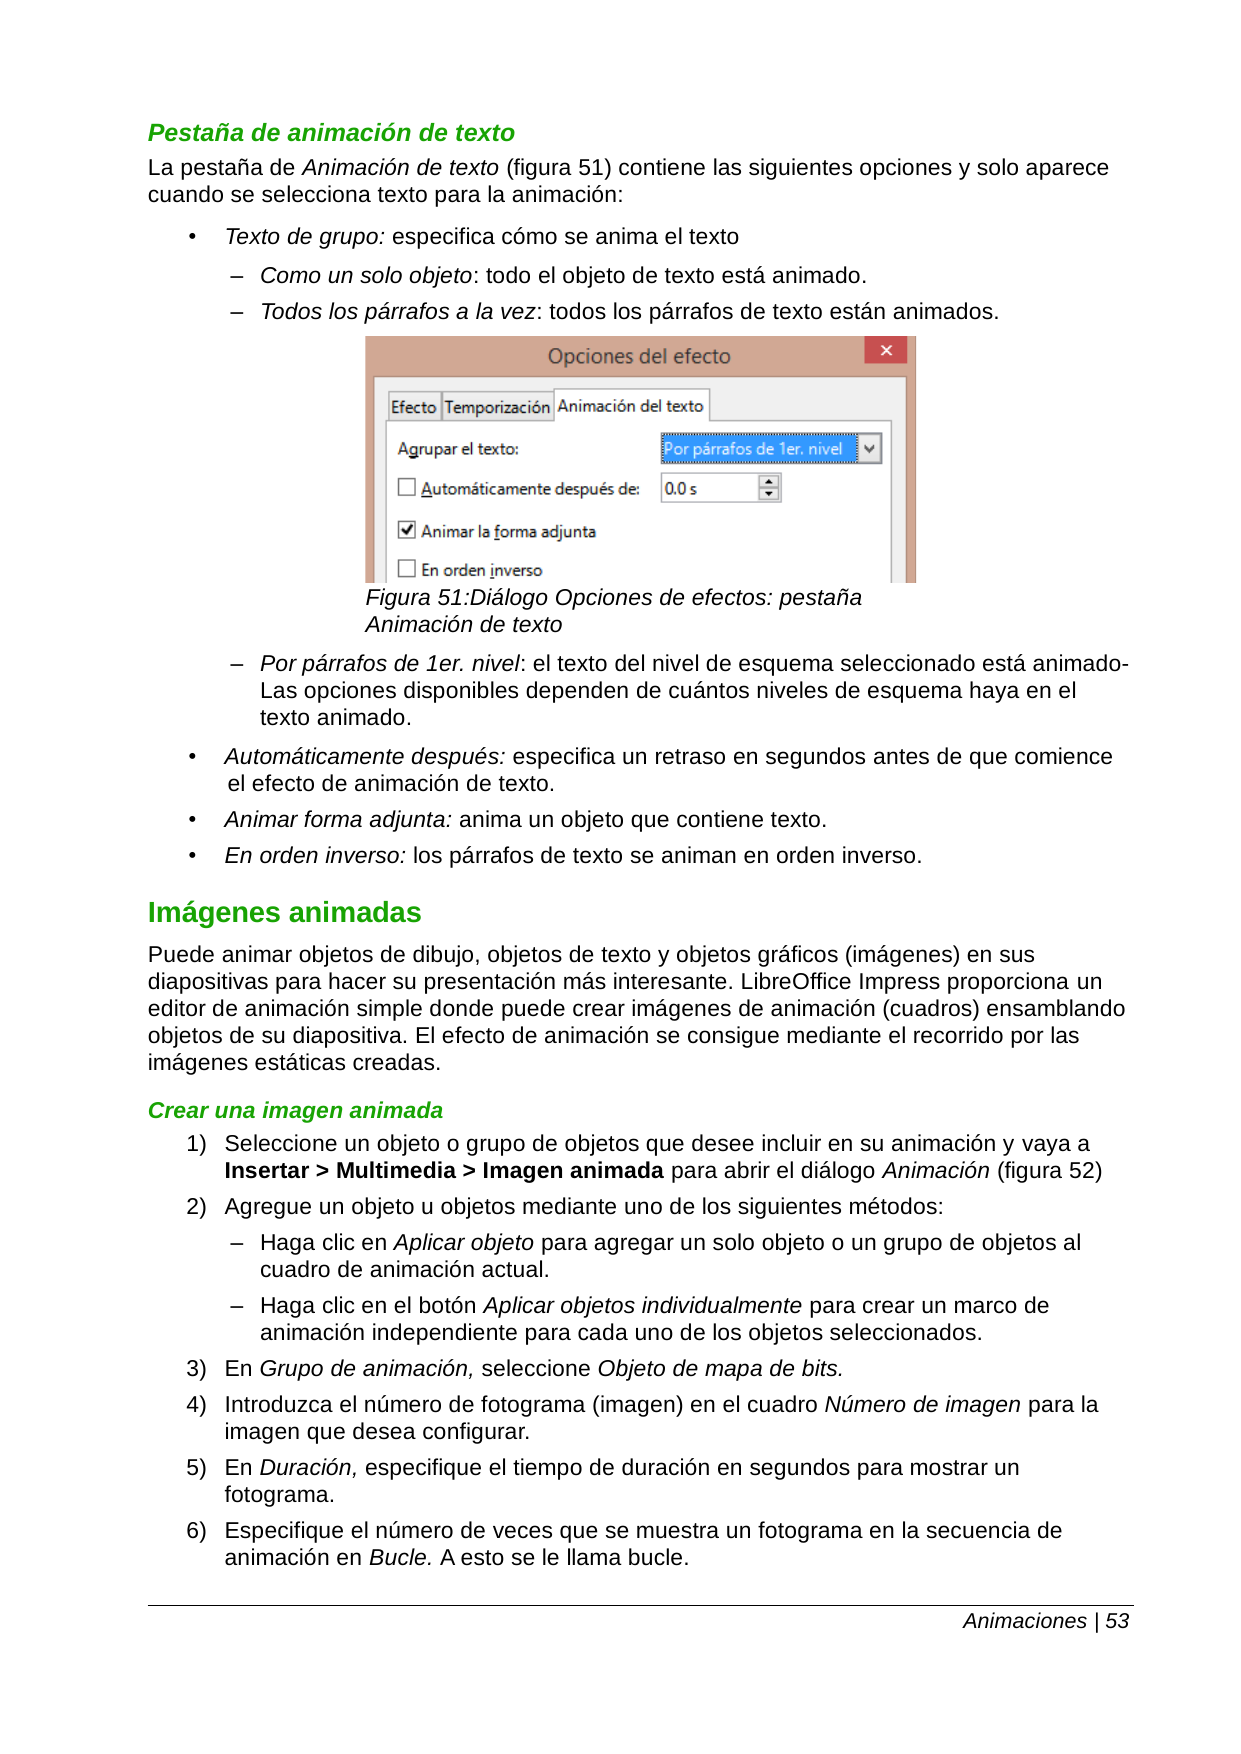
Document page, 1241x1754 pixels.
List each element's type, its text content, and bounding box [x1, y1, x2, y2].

subtitle Imágenes animadas [148, 895, 1134, 928]
list Por párrafos de 1er. nivel: el texto del nivel de esquema seleccionado está animado- Las opciones disponibles dependen de cuántos niveles de esquema haya en el texto animado. [230, 649, 1134, 730]
list Automáticamente después: especifica un retraso en segundos antes de que comience el efecto de animación de texto. [185, 739, 1134, 796]
list Haga clic en el botón Aplicar objetos individualmente para crear un marco de animación independiente para cada uno de los objetos seleccionados. [230, 1291, 1134, 1345]
list Seleccione un objeto o grupo de objetos que desee incluir en su animación y vaya a Insertar > Multimedia > Imagen animada para abrir el diálogo Animación (figura 52) [207, 1129, 1134, 1183]
list En Duración, especifique el tiempo de duración en segundos para mostrar un fotograma. [207, 1453, 1134, 1507]
list Haga clic en Aplicar objeto para agregar un solo objeto o un grupo de objetos al cuadro de animación actual. [230, 1228, 1134, 1282]
list Como un solo objeto: todo el objeto de texto está animado. [230, 262, 1134, 289]
text La pestaña de Animación de texto (figura 51) contiene las siguientes opciones y solo aparece cuando se selecciona texto para la animación: [148, 153, 1134, 207]
subtitle Crear una imagen animada [148, 1096, 1134, 1123]
list Introduzca el número de fotograma (imagen) en el cuadro Número de imagen para la imagen que desea configurar. [207, 1390, 1134, 1444]
list Texto de grupo: especifica cómo se anima el texto [185, 220, 1134, 253]
list En orden inverso: los párrafos de texto se animan en orden inverso. [185, 838, 1134, 871]
list Animar forma adjunta: anima un objeto que contiene texto. [185, 802, 1134, 832]
list Agregue un objeto u objetos mediante uno de los siguientes métodos: [207, 1192, 1134, 1219]
text Figura 51:Diálogo Opciones de efectos: pestaña Animación de texto [365, 583, 916, 637]
list Especifique el número de veces que se muestra un fotograma en la secuencia de animación en Bucle. A esto se le llama bucle. [207, 1516, 1134, 1570]
subtitle Pestaña de animación de texto [148, 118, 1134, 147]
list En Grupo de animación, seleccione Objeto de mapa de bits. [207, 1354, 1134, 1381]
picture [365, 336, 917, 583]
list Todos los párrafos a la vez: todos los párrafos de texto están animados. [230, 297, 1134, 324]
text Puede animar objetos de dibujo, objetos de texto y objetos gráficos (imágenes) en sus diapositivas para hacer su presentación más interesante. LibreOffice Impress proporciona un editor de animación simple donde puede crear imágenes de animación (cuadros) ensamblando objetos de su diapositiva. El efecto de animación se consigue mediante el recorrido por las imágenes estáticas creadas. [148, 940, 1134, 1076]
